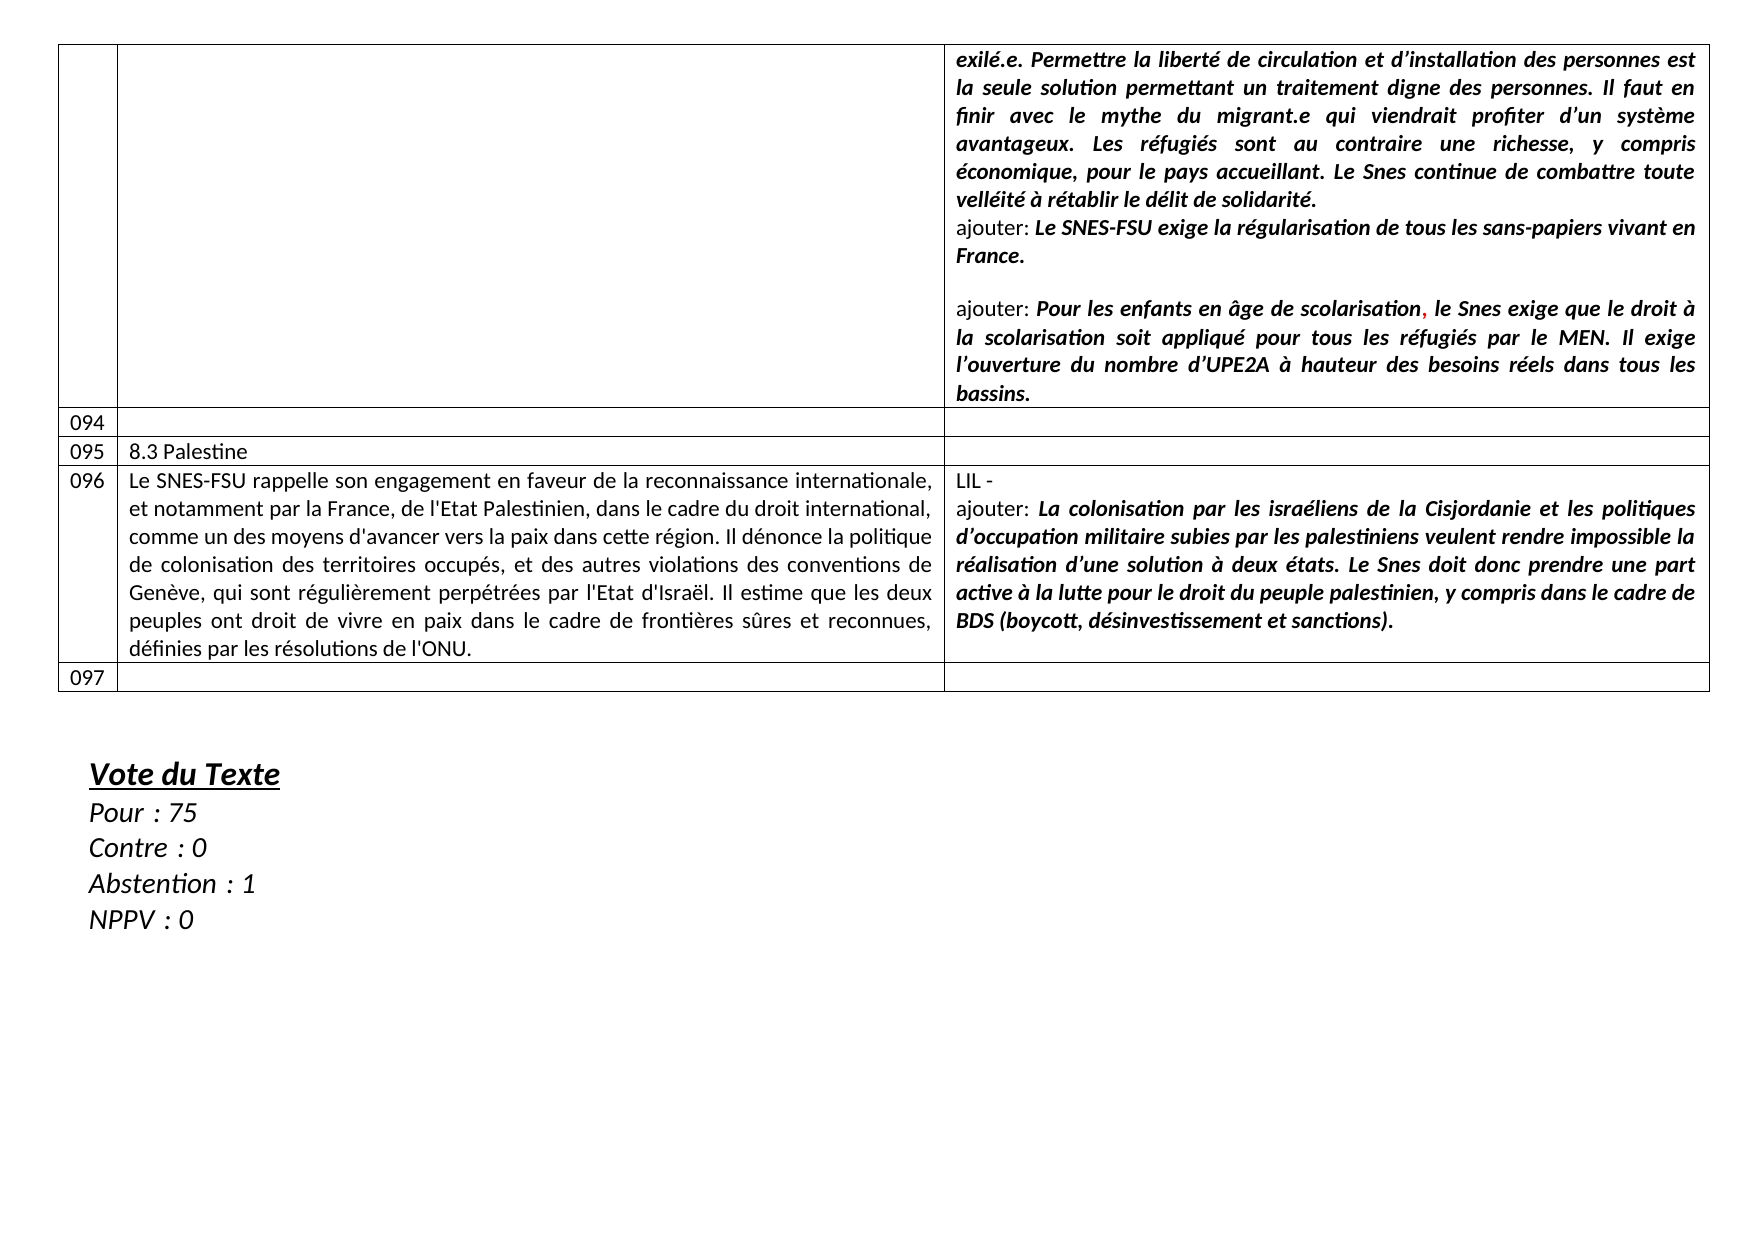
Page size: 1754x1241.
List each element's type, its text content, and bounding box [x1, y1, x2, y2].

table_cell exilé.e. Permettre la liberté de circulation et d’installation des personnes est la seule solution permettant un traitement digne des personnes. Il faut en finir avec le mythe du migrant.e qui viendrait profiter d’un système avantageux. Les réfugiés sont au contraire une richesse, y compris économique, pour le pays accueillant. Le Snes continue de combattre toute velléité à rétablir le délit de solidarité. ajouter: Le SNES-FSU exige la régularisation de tous les sans-papiers vivant en France. ajouter: Pour les enfants en âge de scolarisation, le Snes exige que le droit à la scolarisation soit appliqué pour tous les réfugiés par le MEN. Il exige l’ouverture du nombre d’UPE2A à hauteur des besoins réels dans tous les bassins. [945, 45, 1709, 407]
table_cell LIL - ajouter: La colonisation par les israéliens de la Cisjordanie et les politiques d’occupation militaire subies par les palestiniens veulent rendre impossible la réalisation d’une solution à deux états. Le Snes doit donc prendre une part active à la lutte pour le droit du peuple palestinien, y compris dans le cadre de BDS (boycott, désinvestissement et sanctions). [945, 466, 1709, 662]
table_cell 097 [59, 663, 117, 691]
table_cell Le SNES-FSU rappelle son engagement en faveur de la reconnaissance internationale, et notamment par la France, de l'Etat Palestinien, dans le cadre du droit international, comme un des moyens d'avancer vers la paix dans cette région. Il dénonce la politique de colonisation des territoires occupés, et des autres violations des conventions de Genève, qui sont régulièrement perpétrées par l'Etat d'Israël. Il estime que les deux peuples ont droit de vivre en paix dans le cadre de frontières sûres et reconnues, définies par les résolutions de l'ONU. [118, 466, 944, 662]
table_cell [59, 45, 117, 407]
table_cell 095 [59, 437, 117, 465]
table_cell [945, 663, 1709, 691]
table_cell 8.3 Palestine [118, 437, 944, 465]
table_cell [118, 408, 944, 436]
text Pour : 75 [89, 794, 1713, 829]
text Vote du Texte [89, 753, 1713, 794]
table_cell 094 [59, 408, 117, 436]
table_cell [118, 663, 944, 691]
table_cell [118, 45, 944, 407]
text Abstention : 1 [89, 865, 1713, 901]
text NPPV : 0 [89, 901, 1713, 936]
text Contre : 0 [89, 829, 1713, 865]
table_cell 096 [59, 466, 117, 662]
table_cell [945, 437, 1709, 465]
table_cell [945, 408, 1709, 436]
